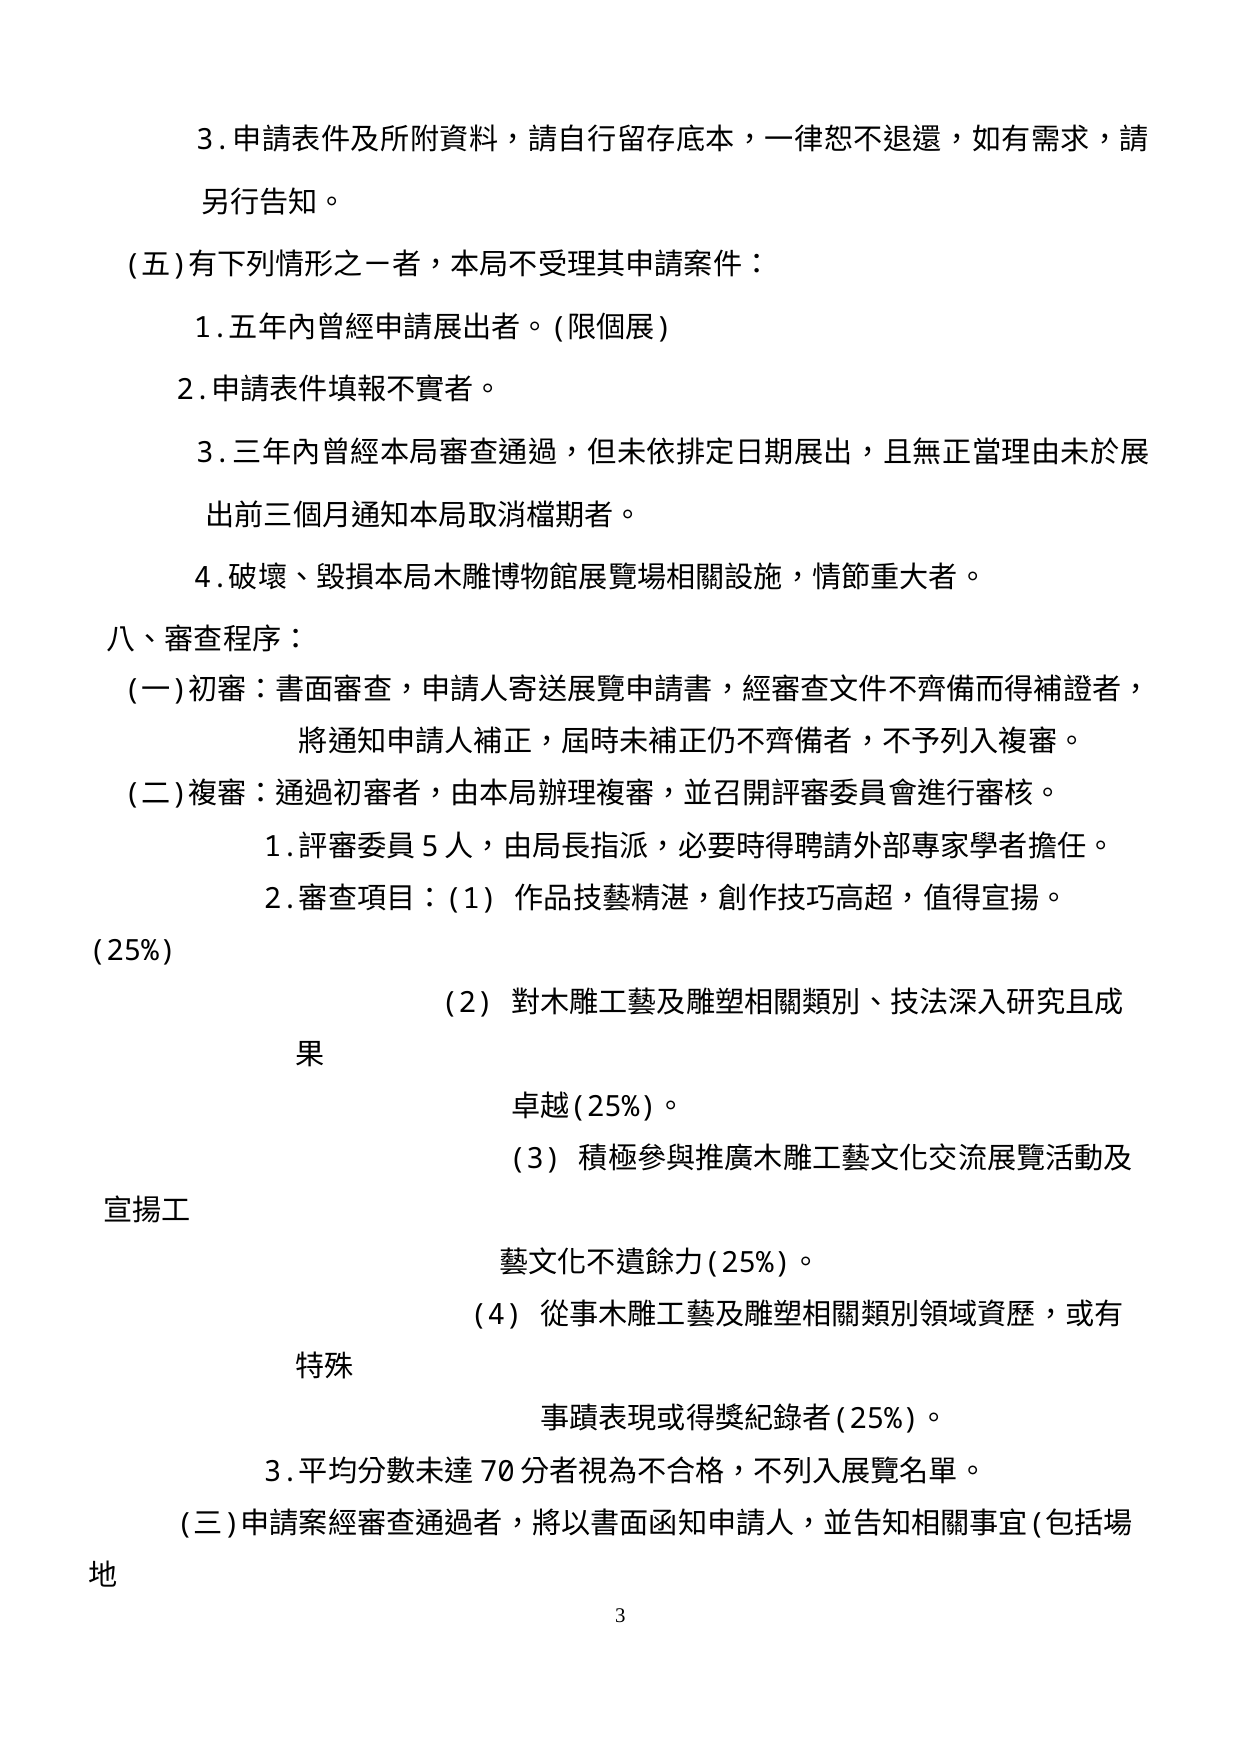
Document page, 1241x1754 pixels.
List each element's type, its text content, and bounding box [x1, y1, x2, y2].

text 1.五年內曾經申請展出者。(限個展) [89, 283, 1152, 346]
text 1.評審委員5人，由局長指派，必要時得聘請外部專家學者擔任。 [89, 814, 1152, 866]
text 3.申請表件及所附資料，請自行留存底本，一律恕不退還，如有需求，請另行告知。 [89, 96, 1152, 221]
text 3.平均分數未達70分者視為不合格，不列入展覽名單。 [89, 1439, 1152, 1491]
text (4) 從事木雕工藝及雕塑相關類別領域資歷，或有特殊 [295, 1283, 1152, 1387]
text 2.申請表件填報不實者。 [89, 346, 1152, 408]
text 2.審查項目：(1) 作品技藝精湛，創作技巧高超，值得宣揚。(25%) [89, 866, 1152, 971]
text 4.破壞、毀損本局木雕博物館展覽場相關設施，情節重大者。 [89, 533, 1152, 596]
text 卓越(25%)。 [295, 1075, 1152, 1127]
text 將通知申請人補正，屆時未補正仍不齊備者，不予列入複審。 [89, 710, 1152, 762]
text 3.三年內曾經本局審查通過，但未依排定日期展出，且無正當理由未於展出前三個月通知本局取消檔期者。 [89, 408, 1152, 533]
text 事蹟表現或得獎紀錄者(25%)。 [295, 1387, 1152, 1439]
text 藝文化不遺餘力(25%)。 [295, 1231, 1152, 1283]
text (二)複審：通過初審者，由本局辦理複審，並召開評審委員會進行審核。 [89, 762, 1152, 814]
text (五)有下列情形之ㄧ者，本局不受理其申請案件： [89, 221, 1152, 283]
text (3) 積極參與推廣木雕工藝文化交流展覽活動及宣揚工 [89, 1127, 1152, 1231]
text (2) 對木雕工藝及雕塑相關類別、技法深入研究且成果 [295, 971, 1152, 1075]
text (三)申請案經審查通過者，將以書面函知申請人，並告知相關事宜(包括場地 [89, 1491, 1152, 1596]
text (一)初審：書面審查，申請人寄送展覽申請書，經審查文件不齊備而得補證者， [89, 658, 1152, 710]
text 八、審查程序： [89, 596, 1152, 658]
